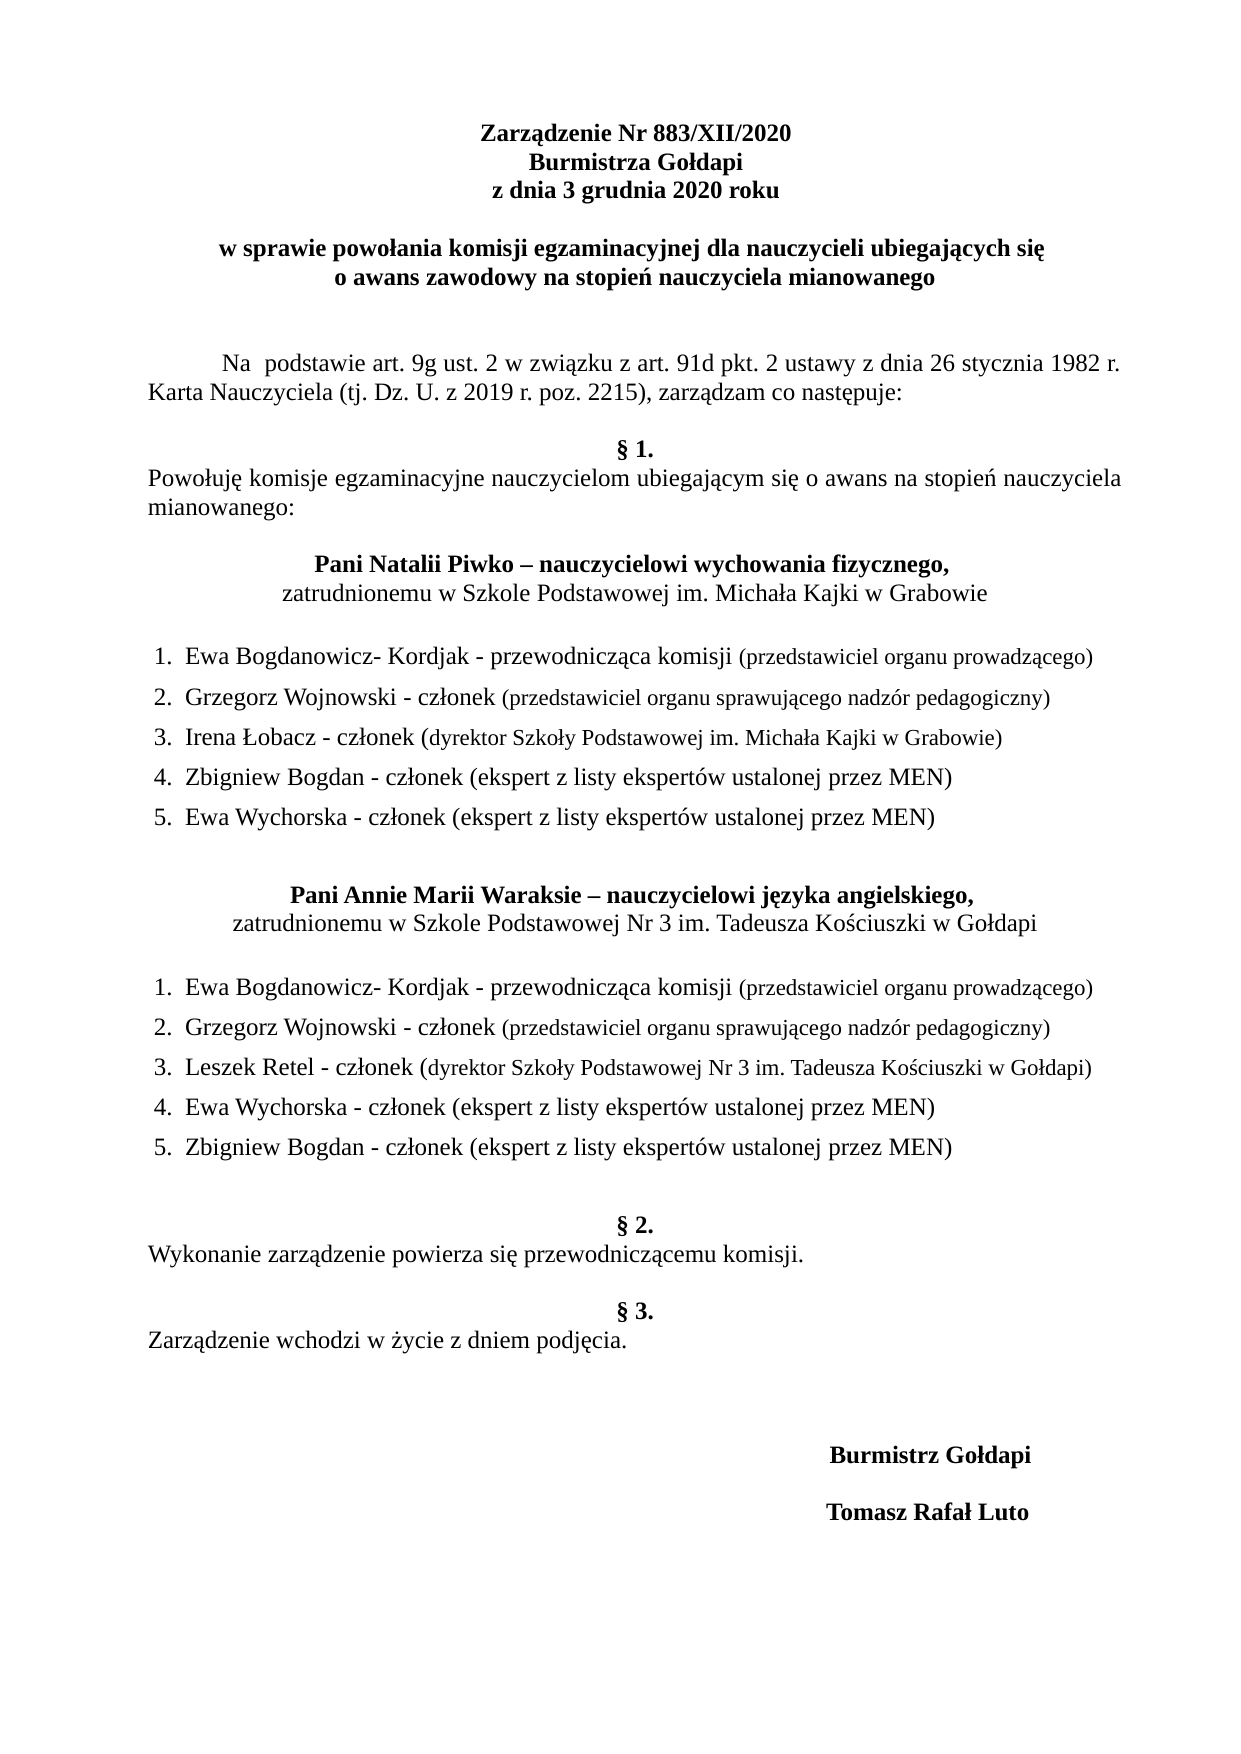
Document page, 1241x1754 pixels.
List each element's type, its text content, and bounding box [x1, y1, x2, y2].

table_cell 4. Ewa Wychorska - członek (ekspert z listy ekspertów ustalonej przez MEN) [148, 1087, 1181, 1127]
text § 2. [148, 1210, 1122, 1239]
text zatrudnionemu w Szkole Podstawowej Nr 3 im. Tadeusza Kościuszki w Gołdapi [148, 908, 1122, 937]
text Powołuję komisje egzaminacyjne nauczycielom ubiegającym się o awans na stopień nauczyciela mianowanego: [148, 463, 1122, 521]
text Zarządzenie wchodzi w życie z dniem podjęcia. [148, 1325, 1122, 1354]
text Pani Annie Marii Waraksie – nauczycielowi języka angielskiego, [148, 880, 1122, 908]
table_header 1. Ewa Bogdanowicz- Kordjak - przewodnicząca komisji (przedstawiciel organu prowadzącego) [148, 966, 1181, 1006]
table_header 1. Ewa Bogdanowicz- Kordjak - przewodnicząca komisji (przedstawiciel organu prowadzącego) [148, 636, 1181, 676]
table_cell 5. Zbigniew Bogdan - członek (ekspert z listy ekspertów ustalonej przez MEN) [148, 1127, 1181, 1181]
table_cell 2. Grzegorz Wojnowski - członek (przedstawiciel organu sprawującego nadzór pedagogiczny) [148, 1006, 1181, 1046]
text Pani Natalii Piwko – nauczycielowi wychowania fizycznego, [148, 549, 1122, 578]
text Burmistrz Gołdapi [148, 1440, 1122, 1469]
text z dnia 3 grudnia 2020 roku [148, 176, 1122, 204]
text Burmistrza Gołdapi [148, 147, 1122, 176]
text w sprawie powołania komisji egzaminacyjnej dla nauczycieli ubiegających się o awans zawodowy na stopień nauczyciela mianowanego [148, 233, 1122, 291]
table_cell 3. Irena Łobacz - członek (dyrektor Szkoły Podstawowej im. Michała Kajki w Grabowie) [148, 716, 1181, 756]
table_cell 5. Ewa Wychorska - członek (ekspert z listy ekspertów ustalonej przez MEN) [148, 796, 1181, 851]
table_cell 4. Zbigniew Bogdan - członek (ekspert z listy ekspertów ustalonej przez MEN) [148, 756, 1181, 796]
text Na podstawie art. 9g ust. 2 w związku z art. 91d pkt. 2 ustawy z dnia 26 stycznia 1982 r. Karta Nauczyciela (tj. Dz. U. z 2019 r. poz. 2215), zarządzam co następuje: [148, 348, 1122, 406]
text zatrudnionemu w Szkole Podstawowej im. Michała Kajki w Grabowie [148, 578, 1122, 607]
table_cell 2. Grzegorz Wojnowski - członek (przedstawiciel organu sprawującego nadzór pedagogiczny) [148, 676, 1181, 716]
text Tomasz Rafał Luto [148, 1497, 1122, 1526]
table_cell 3. Leszek Retel - członek (dyrektor Szkoły Podstawowej Nr 3 im. Tadeusza Kościuszki w Gołdapi) [148, 1046, 1181, 1087]
text § 3. [148, 1296, 1122, 1325]
text § 1. [148, 434, 1122, 463]
text Zarządzenie Nr 883/XII/2020 [148, 118, 1122, 147]
text Wykonanie zarządzenie powierza się przewodniczącemu komisji. [148, 1239, 1122, 1267]
